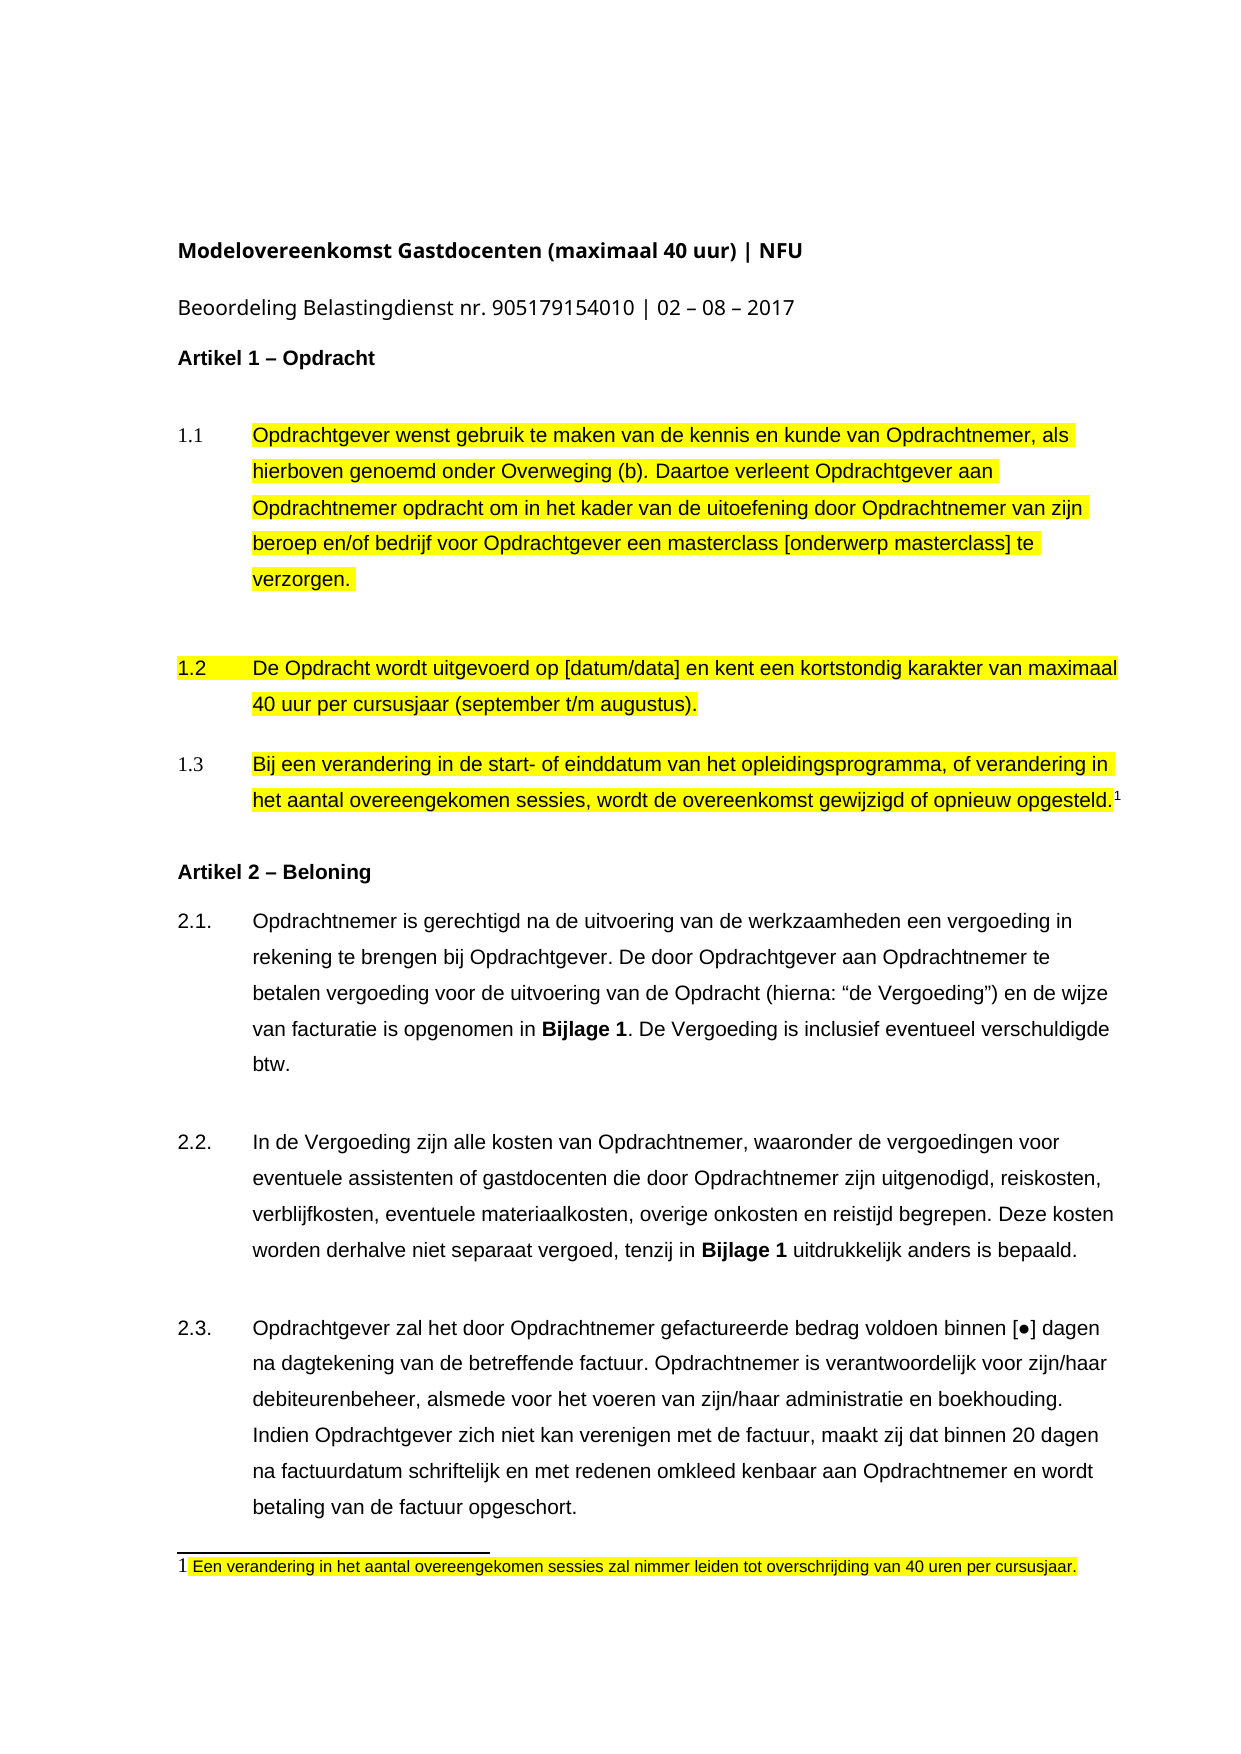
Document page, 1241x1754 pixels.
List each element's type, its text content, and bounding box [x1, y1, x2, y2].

text 2.2. In de Vergoeding zijn alle kosten van Opdrachtnemer, waaronder de vergoedingen voor eventuele assistenten of gastdocenten die door Opdrachtnemer zijn uitgenodigd, reiskosten, verblijfkosten, eventuele materiaalkosten, overige onkosten en reistijd begrepen. Deze kosten worden derhalve niet separaat vergoed, tenzij in Bijlage 1 uitdrukkelijk anders is bepaald. [177, 1130, 1122, 1262]
list Opdrachtgever wenst gebruik te maken van de kennis en kunde van Opdrachtnemer, als hierboven genoemd onder Overweging (b). Daartoe verleent Opdrachtgever aan Opdrachtnemer opdracht om in het kader van de uitoefening door Opdrachtnemer van zijn beroep en/of bedrijf voor Opdrachtgever een masterclass [onderwerp masterclass] te verzorgen. [177, 423, 1122, 591]
text 2.3. Opdrachtgever zal het door Opdrachtnemer gefactureerde bedrag voldoen binnen [●] dagen na dagtekening van de betreffende factuur. Opdrachtnemer is verantwoordelijk voor zijn/haar debiteurenbeheer, alsmede voor het voeren van zijn/haar administratie en boekhouding. Indien Opdrachtgever zich niet kan verenigen met de factuur, maakt zij dat binnen 20 dagen na factuurdatum schriftelijk en met redenen omkleed kenbaar aan Opdrachtnemer en wordt betaling van de factuur opgeschort. [177, 1315, 1122, 1519]
text 2.1. Opdrachtnemer is gerechtigd na de uitvoering van de werkzaamheden een vergoeding in rekening te brengen bij Opdrachtgever. De door Opdrachtgever aan Opdrachtnemer te betalen vergoeding voor de uitvoering van de Opdracht (hierna: “de Vergoeding”) en de wijze van facturatie is opgenomen in Bijlage 1. De Vergoeding is inclusief eventueel verschuldigde btw. [177, 908, 1122, 1076]
list De Opdracht wordt uitgevoerd op [datum/data] en kent een kortstondig karakter van maximaal 40 uur per cursusjaar (september t/m augustus). [177, 656, 1122, 716]
list Bij een verandering in de start- of einddatum van het opleidingsprogramma, of verandering in het aantal overeengekomen sessies, wordt de overeenkomst gewijzigd of opnieuw opgesteld. [177, 752, 1122, 812]
list Een verandering in het aantal overeengekomen sessies zal nimmer leiden tot overschrijding van 40 uren per cursusjaar. [177, 1553, 1122, 1577]
text Artikel 1 – Opdracht [177, 346, 1122, 369]
text Artikel 2 – Beloning [177, 859, 1122, 883]
